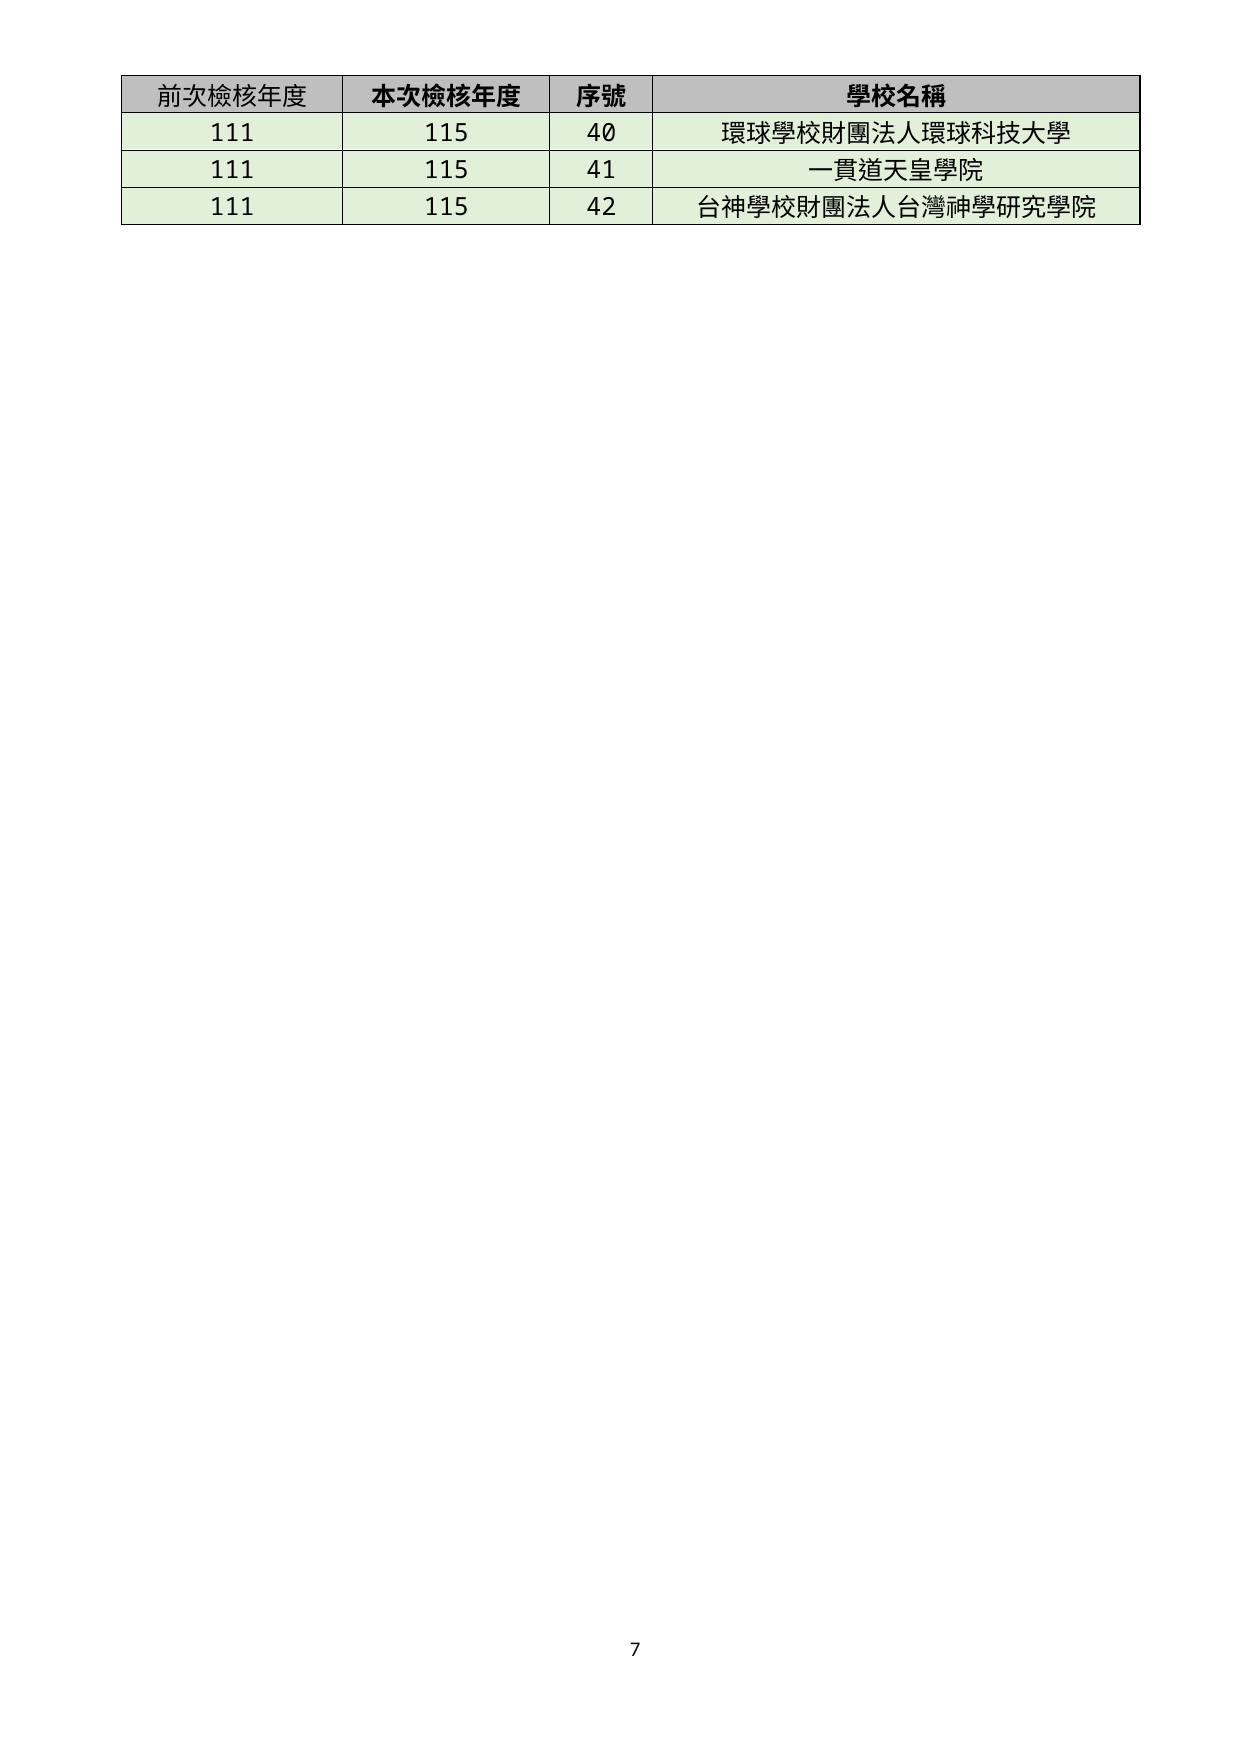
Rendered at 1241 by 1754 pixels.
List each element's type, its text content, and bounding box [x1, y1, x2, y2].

table_cell 40 [550, 113, 652, 149]
table_header 學校名稱 [653, 76, 1139, 112]
table_cell 115 [343, 113, 549, 149]
table_cell 111 [122, 151, 342, 187]
table_cell 42 [550, 188, 652, 224]
table_cell 115 [343, 188, 549, 224]
table_cell 115 [343, 151, 549, 187]
table_cell 環球學校財團法人環球科技大學 [653, 113, 1139, 149]
table_header 前次檢核年度 [122, 76, 342, 112]
table_cell 41 [550, 151, 652, 187]
table_cell 111 [122, 113, 342, 149]
table_header 序號 [550, 76, 652, 112]
table_cell 一貫道天皇學院 [653, 151, 1139, 187]
table_header 本次檢核年度 [343, 76, 549, 112]
table_cell 台神學校財團法人台灣神學研究學院 [653, 188, 1139, 224]
table_cell 111 [122, 188, 342, 224]
